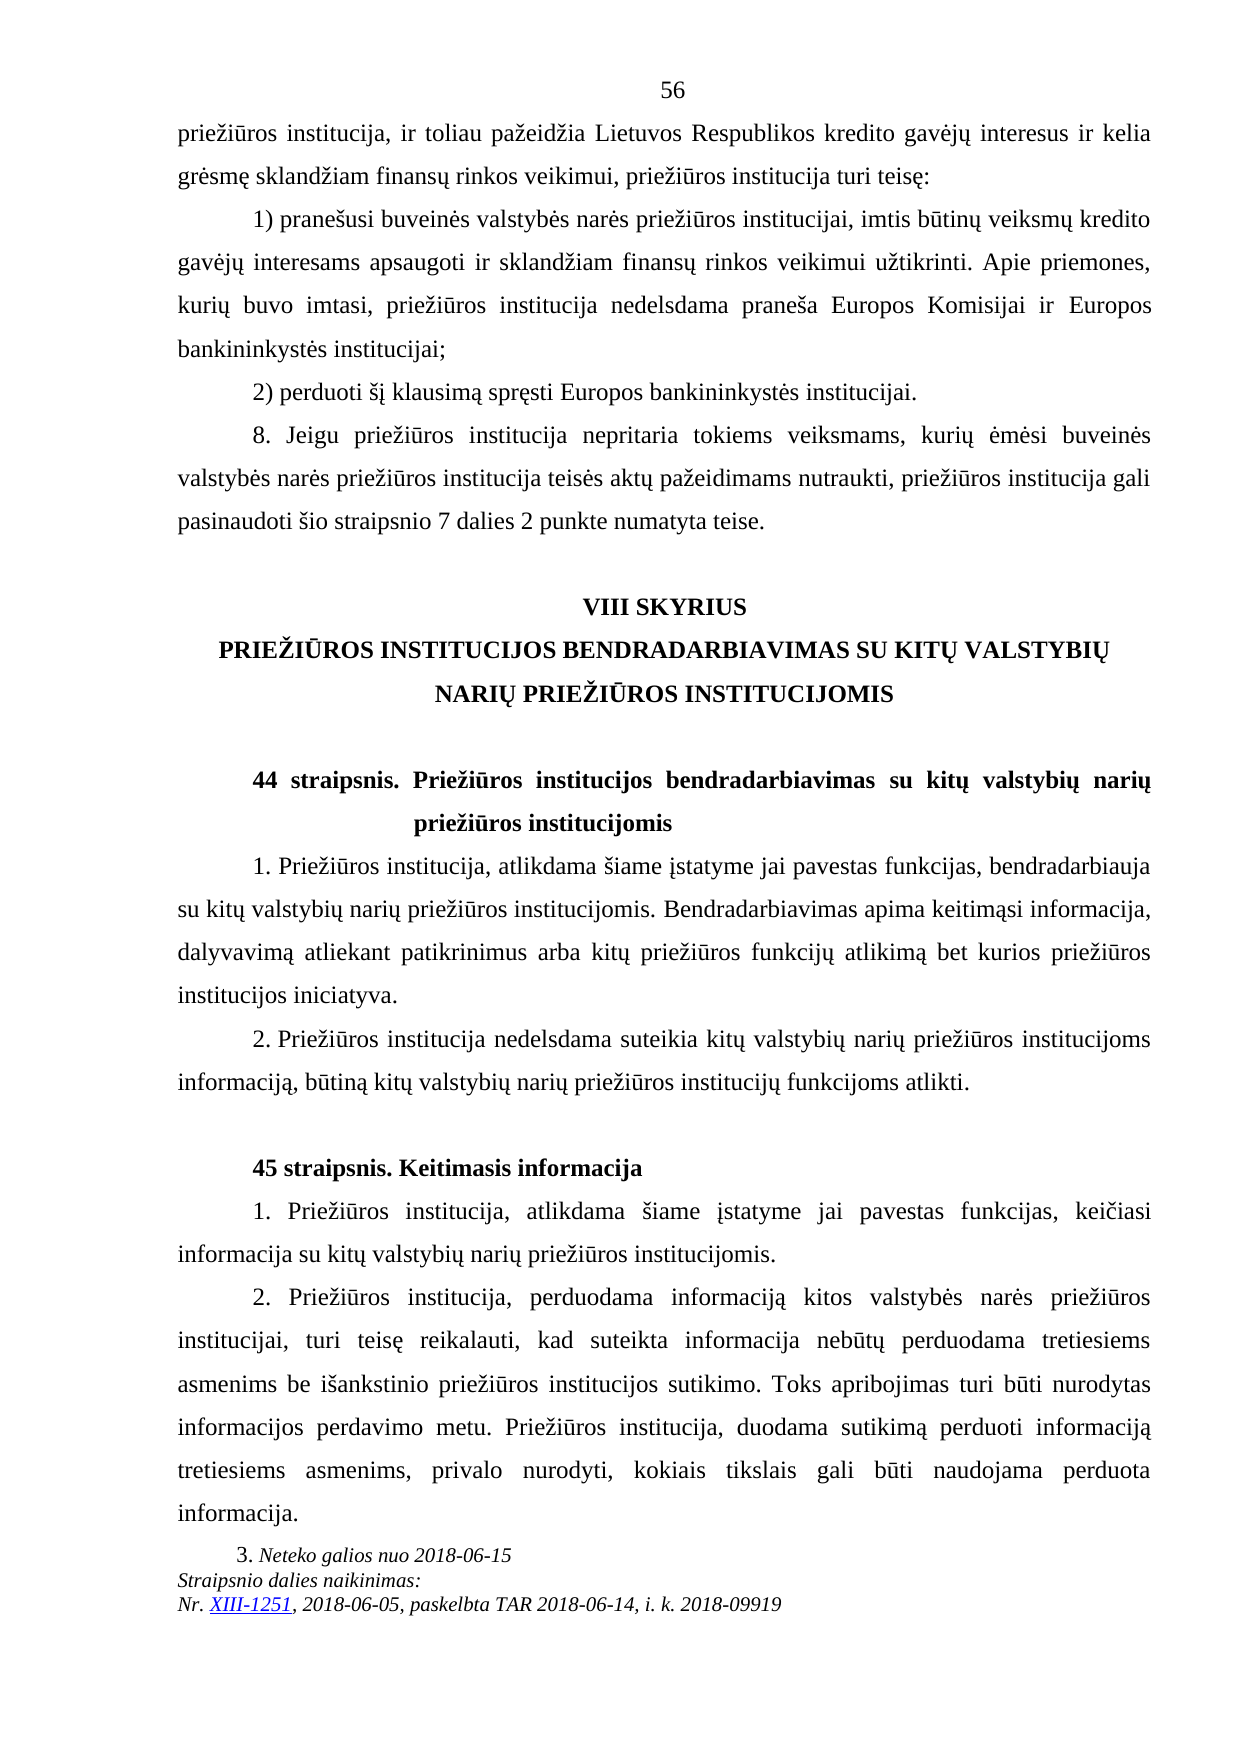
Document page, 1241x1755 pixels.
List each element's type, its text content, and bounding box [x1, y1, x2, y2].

text 1. Priežiūros institucija, atlikdama šiame įstatyme jai pavestas funkcijas, keičiasi informacija su kitų valstybių narių priežiūros institucijomis. [177, 1196, 1152, 1268]
text Straipsnio dalies naikinimas: [177, 1568, 1152, 1592]
text 3. Neteko galios nuo 2018-06-15 [177, 1541, 1152, 1568]
text 45 straipsnis. Keitimasis informacija [177, 1153, 1152, 1182]
text 2) perduoti šį klausimą spręsti Europos bankininkystės institucijai. [177, 377, 1152, 406]
text VIII SKYRIUS [177, 592, 1152, 621]
text 1. Priežiūros institucija, atlikdama šiame įstatyme jai pavestas funkcijas, bendradarbiauja su kitų valstybių narių priežiūros institucijomis. Bendradarbiavimas apima keitimąsi informacija, dalyvavimą atliekant patikrinimus arba kitų priežiūros funkcijų atlikimą bet kurios priežiūros institucijos iniciatyva. [177, 851, 1152, 1009]
text 2. Priežiūros institucija nedelsdama suteikia kitų valstybių narių priežiūros institucijoms informaciją, būtiną kitų valstybių narių priežiūros institucijų funkcijoms atlikti. [177, 1024, 1152, 1096]
text 2. Priežiūros institucija, perduodama informaciją kitos valstybės narės priežiūros institucijai, turi teisę reikalauti, kad suteikta informacija nebūtų perduodama tretiesiems asmenims be išankstinio priežiūros institucijos sutikimo. Toks apribojimas turi būti nurodytas informacijos perdavimo metu. Priežiūros institucija, duodama sutikimą perduoti informaciją tretiesiems asmenims, privalo nurodyti, kokiais tikslais gali būti naudojama perduota informacija. [177, 1282, 1152, 1527]
text 1) pranešusi buveinės valstybės narės priežiūros institucijai, imtis būtinų veiksmų kredito gavėjų interesams apsaugoti ir sklandžiam finansų rinkos veikimui užtikrinti. Apie priemones, kurių buvo imtasi, priežiūros institucija nedelsdama praneša Europos Komisijai ir Europos bankininkystės institucijai; [177, 204, 1152, 362]
text PRIEŽIŪROS INSTITUCIJOS BENDRADARBIAVIMAS SU KITŲ VALSTYBIŲ NARIŲ PRIEŽIŪROS INSTITUCIJOMIS [177, 636, 1152, 707]
text priežiūros institucija, ir toliau pažeidžia Lietuvos Respublikos kredito gavėjų interesus ir kelia grėsmę sklandžiam finansų rinkos veikimui, priežiūros institucija turi teisę: [177, 118, 1152, 190]
text 44 straipsnis. Priežiūros institucijos bendradarbiavimas su kitų valstybių narių priežiūros institucijomis [252, 765, 1152, 837]
text 8. Jeigu priežiūros institucija nepritaria tokiems veiksmams, kurių ėmėsi buveinės valstybės narės priežiūros institucija teisės aktų pažeidimams nutraukti, priežiūros institucija gali pasinaudoti šio straipsnio 7 dalies 2 punkte numatyta teise. [177, 420, 1152, 535]
text Nr. XIII-1251, 2018-06-05, paskelbta TAR 2018-06-14, i. k. 2018-09919 [177, 1592, 1152, 1616]
